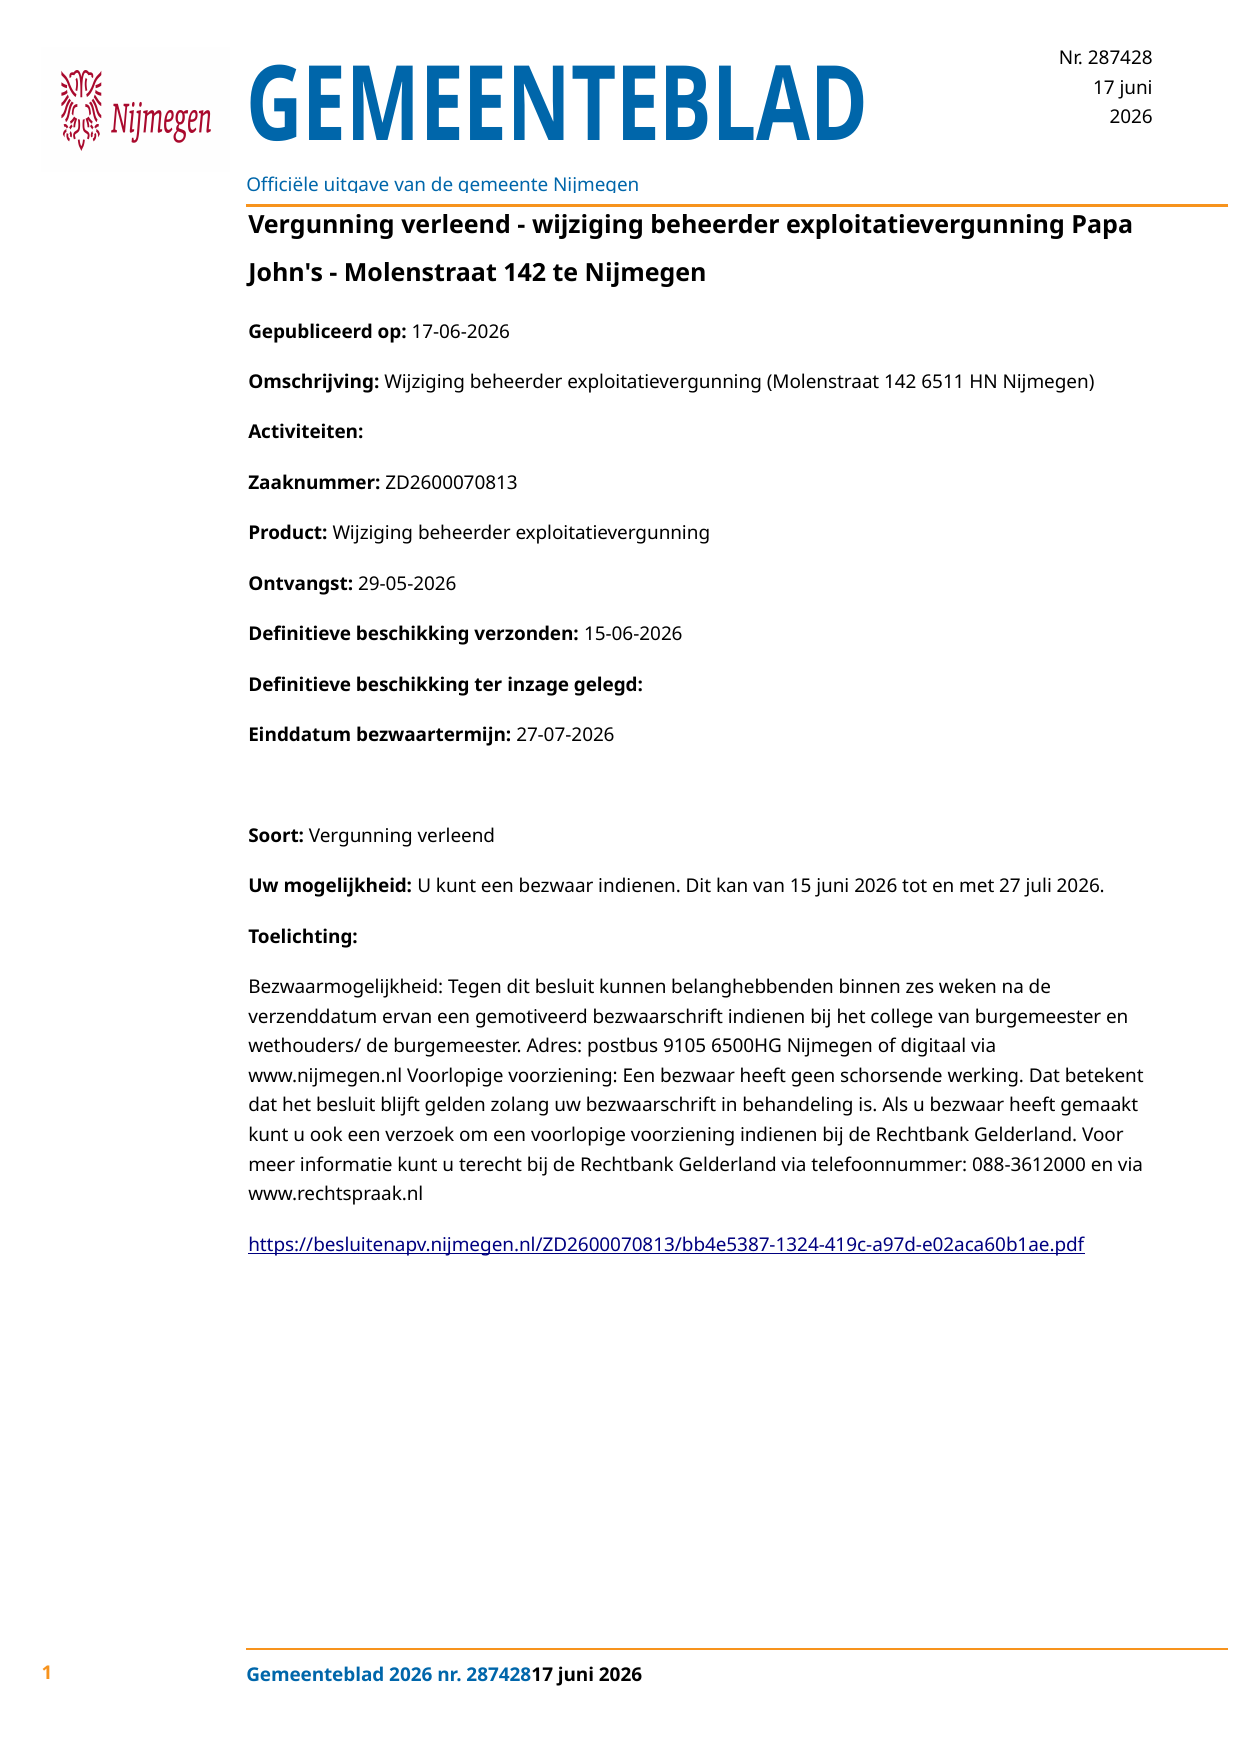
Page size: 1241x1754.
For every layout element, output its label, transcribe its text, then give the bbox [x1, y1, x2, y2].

text Definitieve beschikking ter inzage gelegd: [248, 671, 1152, 697]
text Zaaknummer: ZD2600070813 [248, 469, 1152, 495]
text Gepubliceerd op: 17-06-2026 [248, 318, 1152, 344]
text Ontvangst: 29-05-2026 [248, 570, 1152, 596]
picture [41, 47, 231, 172]
text Bezwaarmogelijkheid: Tegen dit besluit kunnen belanghebbenden binnen zes weken na de verzenddatum ervan een gemotiveerd bezwaarschrift indienen bij het college van burgemeester en wethouders/ de burgemeester. Adres: postbus 9105 6500HG Nijmegen of digitaal via www.nijmegen.nl Voorlopige voorziening: Een bezwaar heeft geen schorsende werking. Dat betekent dat het besluit blijft gelden zolang uw bezwaarschrift in behandeling is. Als u bezwaar heeft gemaakt kunt u ook een verzoek om een voorlopige voorziening indienen bij de Rechtbank Gelderland. Voor meer informatie kunt u terecht bij de Rechtbank Gelderland via telefoonnummer: 088-3612000 en via www.rechtspraak.nl [248, 973, 1152, 1206]
text https://besluitenapv.nijmegen.nl/ZD2600070813/bb4e5387-1324-419c-a97d-e02aca60b1ae.pdf [248, 1231, 1152, 1257]
text Toelichting: [248, 923, 1152, 949]
text Einddatum bezwaartermijn: 27-07-2026 [248, 721, 1152, 747]
text Uw mogelijkheid: U kunt een bezwaar indienen. Dit kan van 15 juni 2026 tot en met 27 juli 2026. [248, 872, 1152, 898]
text Omschrijving: Wijziging beheerder exploitatievergunning (Molenstraat 142 6511 HN Nijmegen) [248, 368, 1152, 394]
text Vergunning verleend - wijziging beheerder exploitatievergunning Papa John's - Molenstraat 142 te Nijmegen [248, 207, 1152, 288]
text Activiteiten: [248, 419, 1152, 444]
text Definitieve beschikking verzonden: 15-06-2026 [248, 620, 1152, 646]
text Product: Wijziging beheerder exploitatievergunning [248, 519, 1152, 545]
text Soort: Vergunning verleend [248, 822, 1152, 848]
